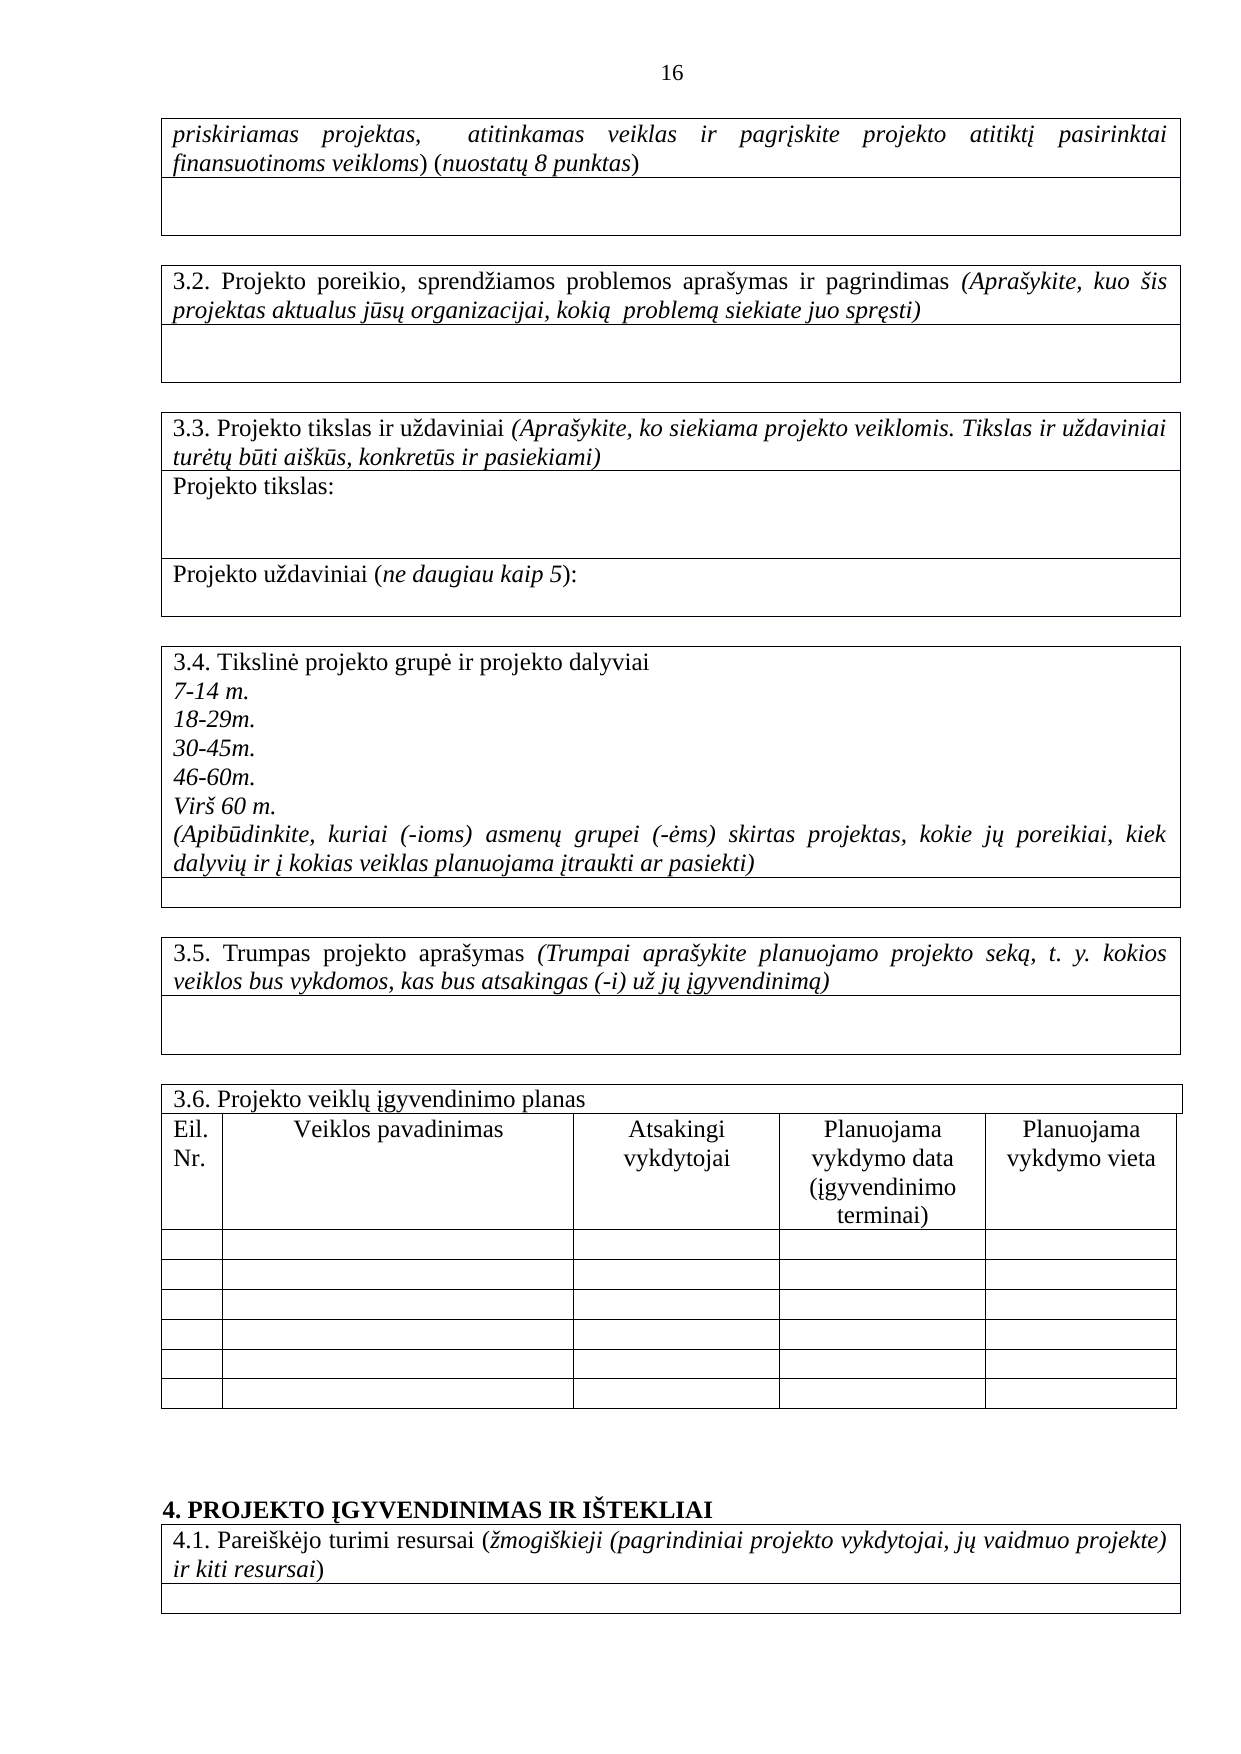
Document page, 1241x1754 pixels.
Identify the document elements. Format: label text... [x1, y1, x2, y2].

table_cell [223, 1350, 573, 1378]
table_cell [986, 1260, 1176, 1289]
table_cell [223, 1230, 573, 1259]
table_cell [162, 1379, 222, 1408]
table_cell [986, 1350, 1176, 1378]
table_cell [162, 1584, 1180, 1612]
table_cell [223, 1379, 573, 1408]
table_cell [574, 1379, 779, 1408]
table_cell [223, 1290, 573, 1319]
table_cell Atsakingi vykdytojai [574, 1114, 779, 1229]
table_cell [162, 325, 1180, 382]
table_cell [162, 178, 1180, 235]
table_header 3.2. Projekto poreikio, sprendžiamos problemos aprašymas ir pagrindimas (Aprašykite, kuo šis projektas aktualus jūsų organizacijai, kokią problemą siekiate juo spręsti) [162, 266, 1180, 323]
table_cell [574, 1290, 779, 1319]
table_cell [574, 1260, 779, 1289]
table_cell [780, 1260, 985, 1289]
table_cell Planuojama vykdymo data (įgyvendinimo terminai) [780, 1114, 985, 1229]
table_cell [574, 1350, 779, 1378]
table_cell [1177, 1229, 1182, 1259]
table_cell [986, 1379, 1176, 1408]
table_cell [162, 1260, 222, 1289]
table_cell [162, 878, 1180, 907]
table_cell [223, 1320, 573, 1348]
table_cell [986, 1320, 1176, 1348]
table_cell [574, 1320, 779, 1348]
table_header 3.4. Tikslinė projekto grupė ir projekto dalyviai 7-14 m. 18-29m. 30-45m. 46-60m. Virš 60 m. (Apibūdinkite, kuriai (-ioms) asmenų grupei (-ėms) skirtas projektas, kokie jų poreikiai, kiek dalyvių ir į kokias veiklas planuojama įtraukti ar pasiekti) [162, 647, 1180, 877]
table_cell Veiklos pavadinimas [223, 1114, 573, 1229]
table_cell [162, 1290, 222, 1319]
table_cell [780, 1320, 985, 1348]
table_header 3.5. Trumpas projekto aprašymas (Trumpai aprašykite planuojamo projekto seką, t. y. kokios veiklos bus vykdomos, kas bus atsakingas (-i) už jų įgyvendinimą) [162, 938, 1180, 995]
table_cell [780, 1350, 985, 1378]
table_cell [223, 1260, 573, 1289]
text 4. PROJEKTO ĮGYVENDINIMAS IR IŠTEKLIAI [162, 1495, 1181, 1524]
table_cell [780, 1290, 985, 1319]
table_cell [1177, 1289, 1182, 1319]
table_cell [780, 1230, 985, 1259]
table_cell [162, 996, 1180, 1054]
table_cell [1177, 1349, 1182, 1378]
table_cell Eil. Nr. [162, 1114, 222, 1229]
table_cell [162, 1320, 222, 1348]
table_cell Projekto tikslas: [162, 471, 1180, 558]
table_cell [986, 1290, 1176, 1319]
table_cell [574, 1230, 779, 1259]
table_cell [162, 1230, 222, 1259]
table_cell Planuojama vykdymo vieta [986, 1114, 1176, 1229]
table_cell [162, 1350, 222, 1378]
table_cell Projekto uždaviniai (ne daugiau kaip 5): [162, 559, 1180, 616]
table_cell [1177, 1114, 1182, 1229]
table_cell [986, 1230, 1176, 1259]
table_cell [1177, 1259, 1182, 1289]
table_header 4.1. Pareiškėjo turimi resursai (žmogiškieji (pagrindiniai projekto vykdytojai, jų vaidmuo projekte) ir kiti resursai) [162, 1525, 1180, 1583]
table_header priskiriamas projektas, atitinkamas veiklas ir pagrįskite projekto atitiktį pasirinktai finansuotinoms veikloms) (nuostatų 8 punktas) [162, 119, 1180, 177]
table_cell [1177, 1378, 1182, 1408]
table_header 3.3. Projekto tikslas ir uždaviniai (Aprašykite, ko siekiama projekto veiklomis. Tikslas ir uždaviniai turėtų būti aiškūs, konkretūs ir pasiekiami) [162, 413, 1180, 470]
table_cell [780, 1379, 985, 1408]
table_header 3.6. Projekto veiklų įgyvendinimo planas [162, 1085, 1182, 1113]
table_cell [1177, 1319, 1182, 1348]
